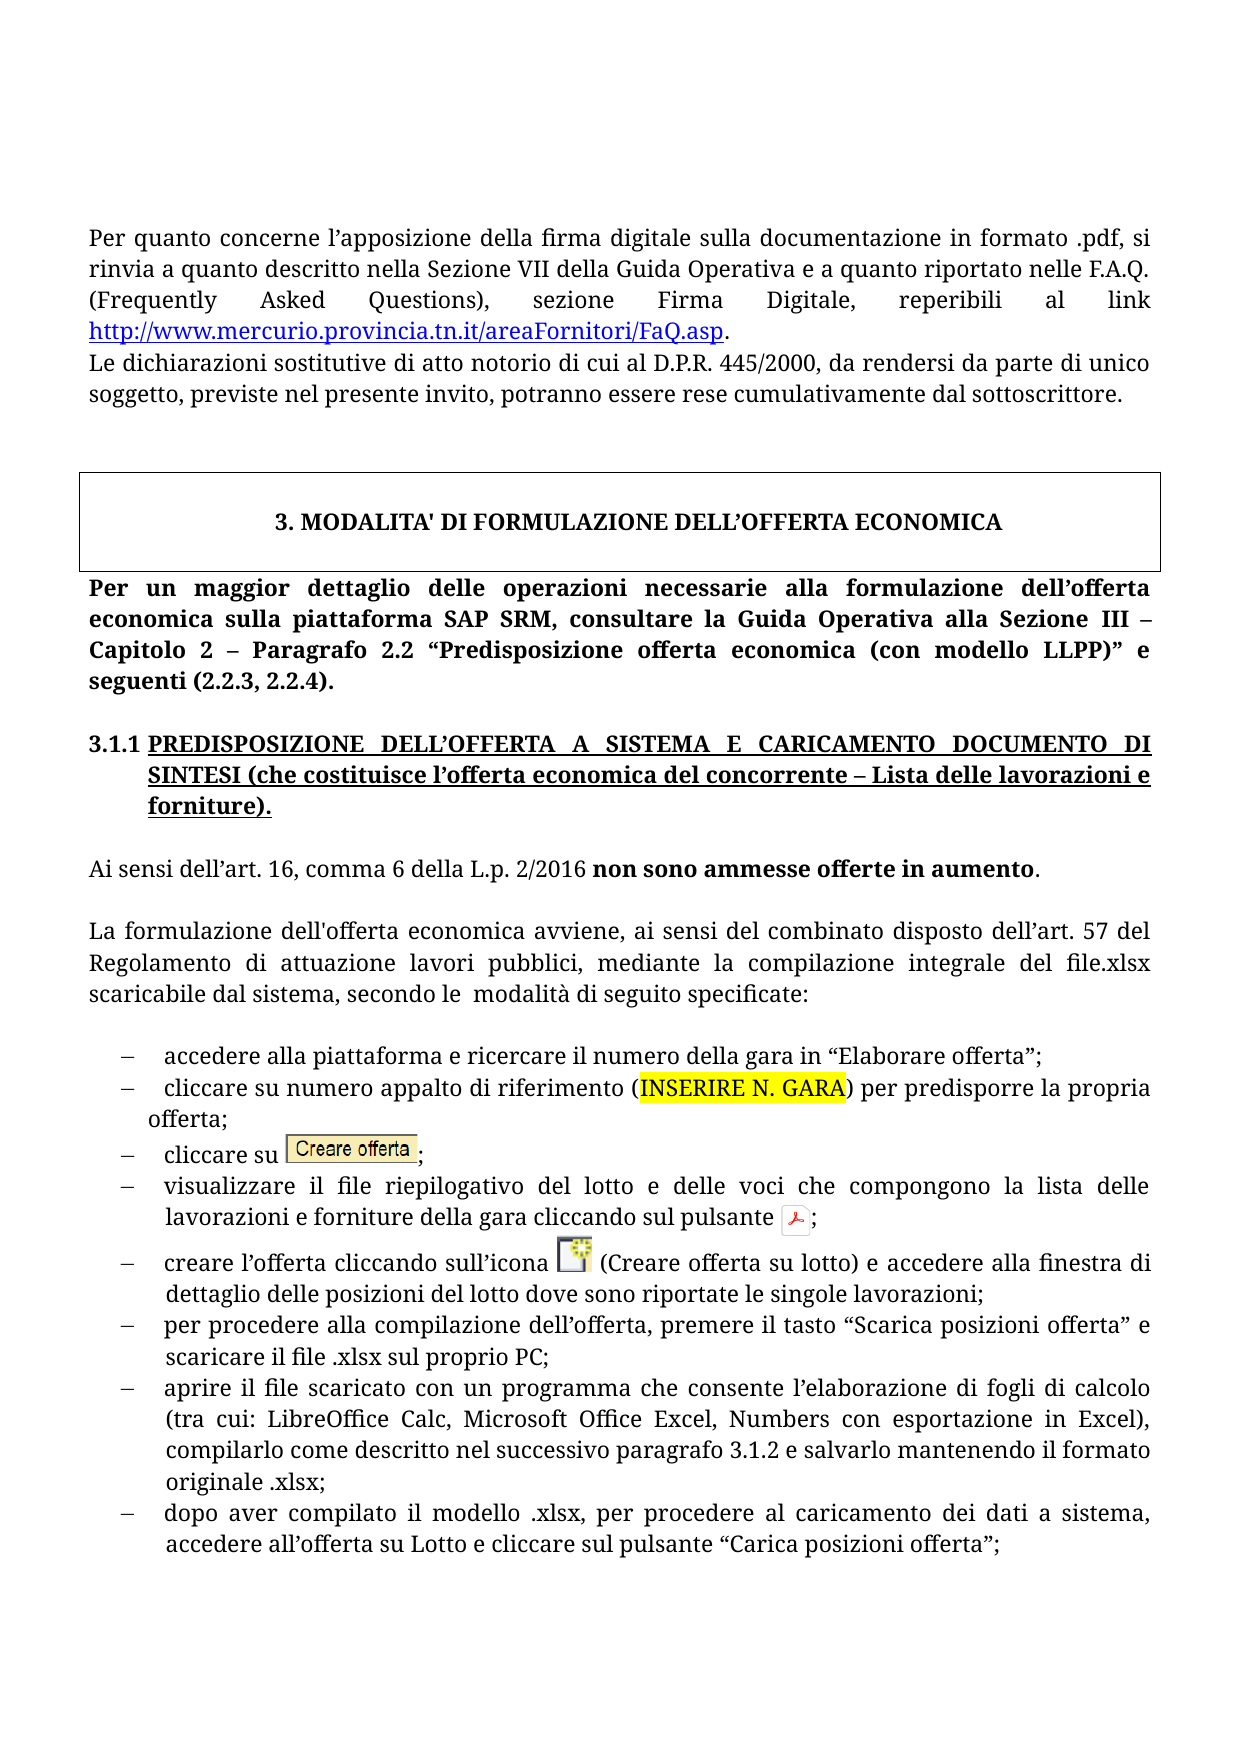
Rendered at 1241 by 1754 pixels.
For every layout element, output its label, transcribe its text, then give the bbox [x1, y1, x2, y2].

text Le dichiarazioni sostitutive di atto notorio di cui al D.P.R. 445/2000, da rendersi da parte di unico soggetto, previste nel presente invito, potranno essere rese cumulativamente dal sottoscrittore. [89, 347, 1152, 409]
list cliccare su numero appalto di riferimento (INSERIRE N. GARA) per predisporre la propria offerta; [118, 1072, 1152, 1134]
list dopo aver compilato il modello .xlsx, per procedere al caricamento dei dati a sistema, accedere all’offerta su Lotto e cliccare sul pulsante “Carica posizioni offerta”; [118, 1497, 1152, 1559]
list creare l’offerta cliccando sull’icona (Creare offerta su lotto) e accedere alla finestra di dettaglio delle posizioni del lotto dove sono riportate le singole lavorazioni; [118, 1236, 1152, 1309]
text Per un maggior dettaglio delle operazioni necessarie alla formulazione dell’offerta economica sulla piattaforma SAP SRM, consultare la Guida Operativa alla Sezione III – Capitolo 2 – Paragrafo 2.2 “Predisposizione offerta economica (con modello LLPP)” e seguenti (2.2.3, 2.2.4). [89, 572, 1152, 697]
list aprire il file scaricato con un programma che consente l’elaborazione di fogli di calcolo (tra cui: LibreOffice Calc, Microsoft Office Excel, Numbers con esportazione in Excel), compilarlo come descritto nel successivo paragrafo 3.1.2 e salvarlo mantenendo il formato originale .xlsx; [118, 1372, 1152, 1497]
text Per quanto concerne l’apposizione della firma digitale sulla documentazione in formato .pdf, si rinvia a quanto descritto nella Sezione VII della Guida Operativa e a quanto riportato nelle F.A.Q. (Frequently Asked Questions), sezione Firma Digitale, reperibili al link http://www.mercurio.provincia.tn.it/areaFornitori/FaQ.asp. [89, 222, 1152, 347]
picture [780, 1205, 811, 1236]
list visualizzare il file riepilogativo del lotto e delle voci che compongono la lista delle lavorazioni e forniture della gara cliccando sul pulsante ; [118, 1170, 1152, 1236]
text La formulazione dell'offerta economica avviene, ai sensi del combinato disposto dell’art. 57 del Regolamento di attuazione lavori pubblici, mediante la compilazione integrale del file.xlsx scaricabile dal sistema, secondo le modalità di seguito specificate: [89, 915, 1152, 1009]
list cliccare su ; [118, 1134, 1152, 1170]
text 3. MODALITA' DI FORMULAZIONE DELL’OFFERTA ECONOMICA [89, 506, 1152, 537]
list accedere alla piattaforma e ricercare il numero della gara in “Elaborare offerta”; [118, 1040, 1152, 1072]
text Ai sensi dell’art. 16, comma 6 della L.p. 2/2016 non sono ammesse offerte in aumento. [89, 853, 1152, 884]
list per procedere alla compilazione dell’offerta, premere il tasto “Scarica posizioni offerta” e scaricare il file .xlsx sul proprio PC; [118, 1309, 1152, 1372]
text 3.1.1 PREDISPOSIZIONE DELL’OFFERTA A SISTEMA E CARICAMENTO DOCUMENTO DI SINTESI (che costituisce l’offerta economica del concorrente – Lista delle lavorazioni e forniture). [89, 728, 1152, 822]
